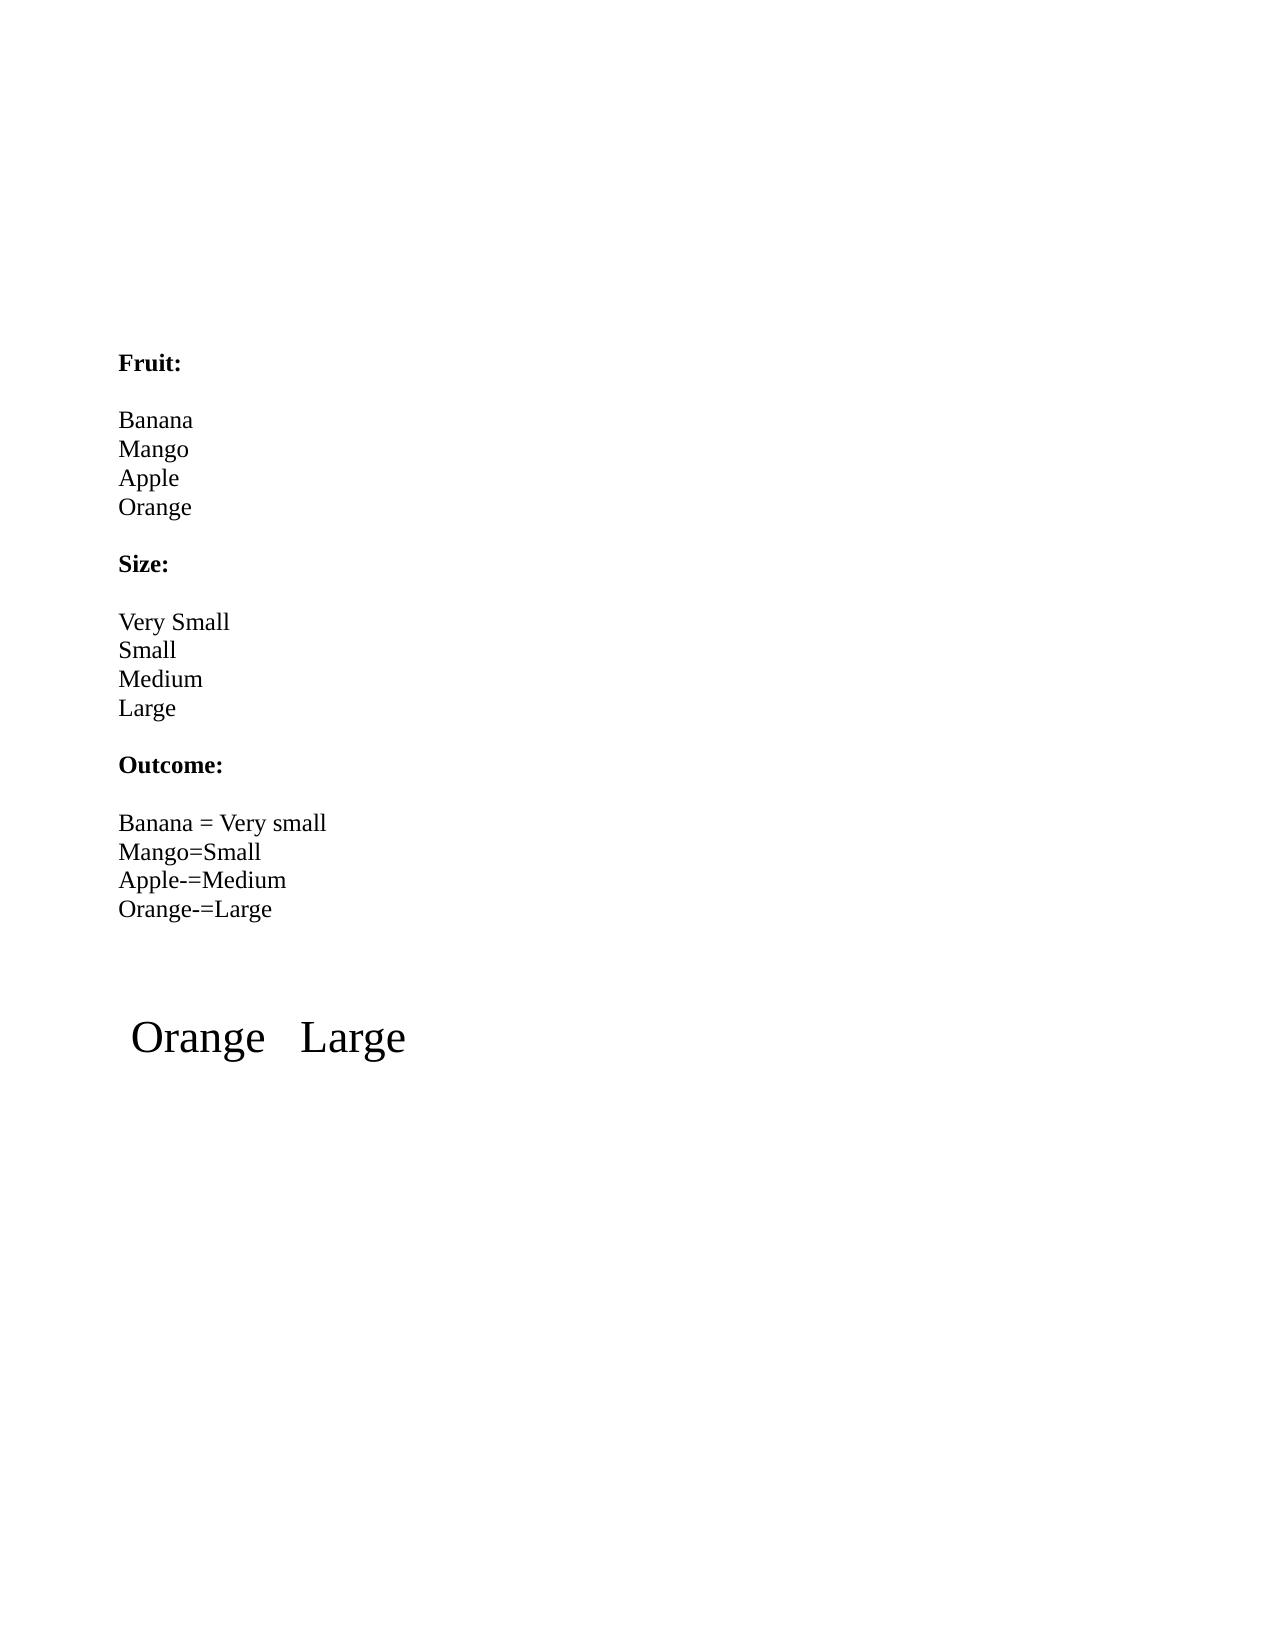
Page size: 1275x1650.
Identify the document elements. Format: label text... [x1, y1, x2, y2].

text Size: [118, 549, 1157, 578]
text Apple [118, 463, 1157, 492]
text Orange-=Large [118, 894, 1157, 923]
text Small [118, 636, 1157, 664]
text Mango=Small [118, 837, 1157, 866]
text Orange Large [118, 1009, 1157, 1062]
text Outcome: [118, 751, 1157, 779]
text Large [118, 693, 1157, 722]
text Medium [118, 664, 1157, 693]
text Very Small [118, 607, 1157, 636]
text Banana [118, 406, 1157, 434]
text Apple-=Medium [118, 866, 1157, 894]
text Mango [118, 434, 1157, 463]
text Banana = Very small [118, 808, 1157, 837]
text Fruit: [118, 348, 1157, 377]
text Orange [118, 492, 1157, 521]
